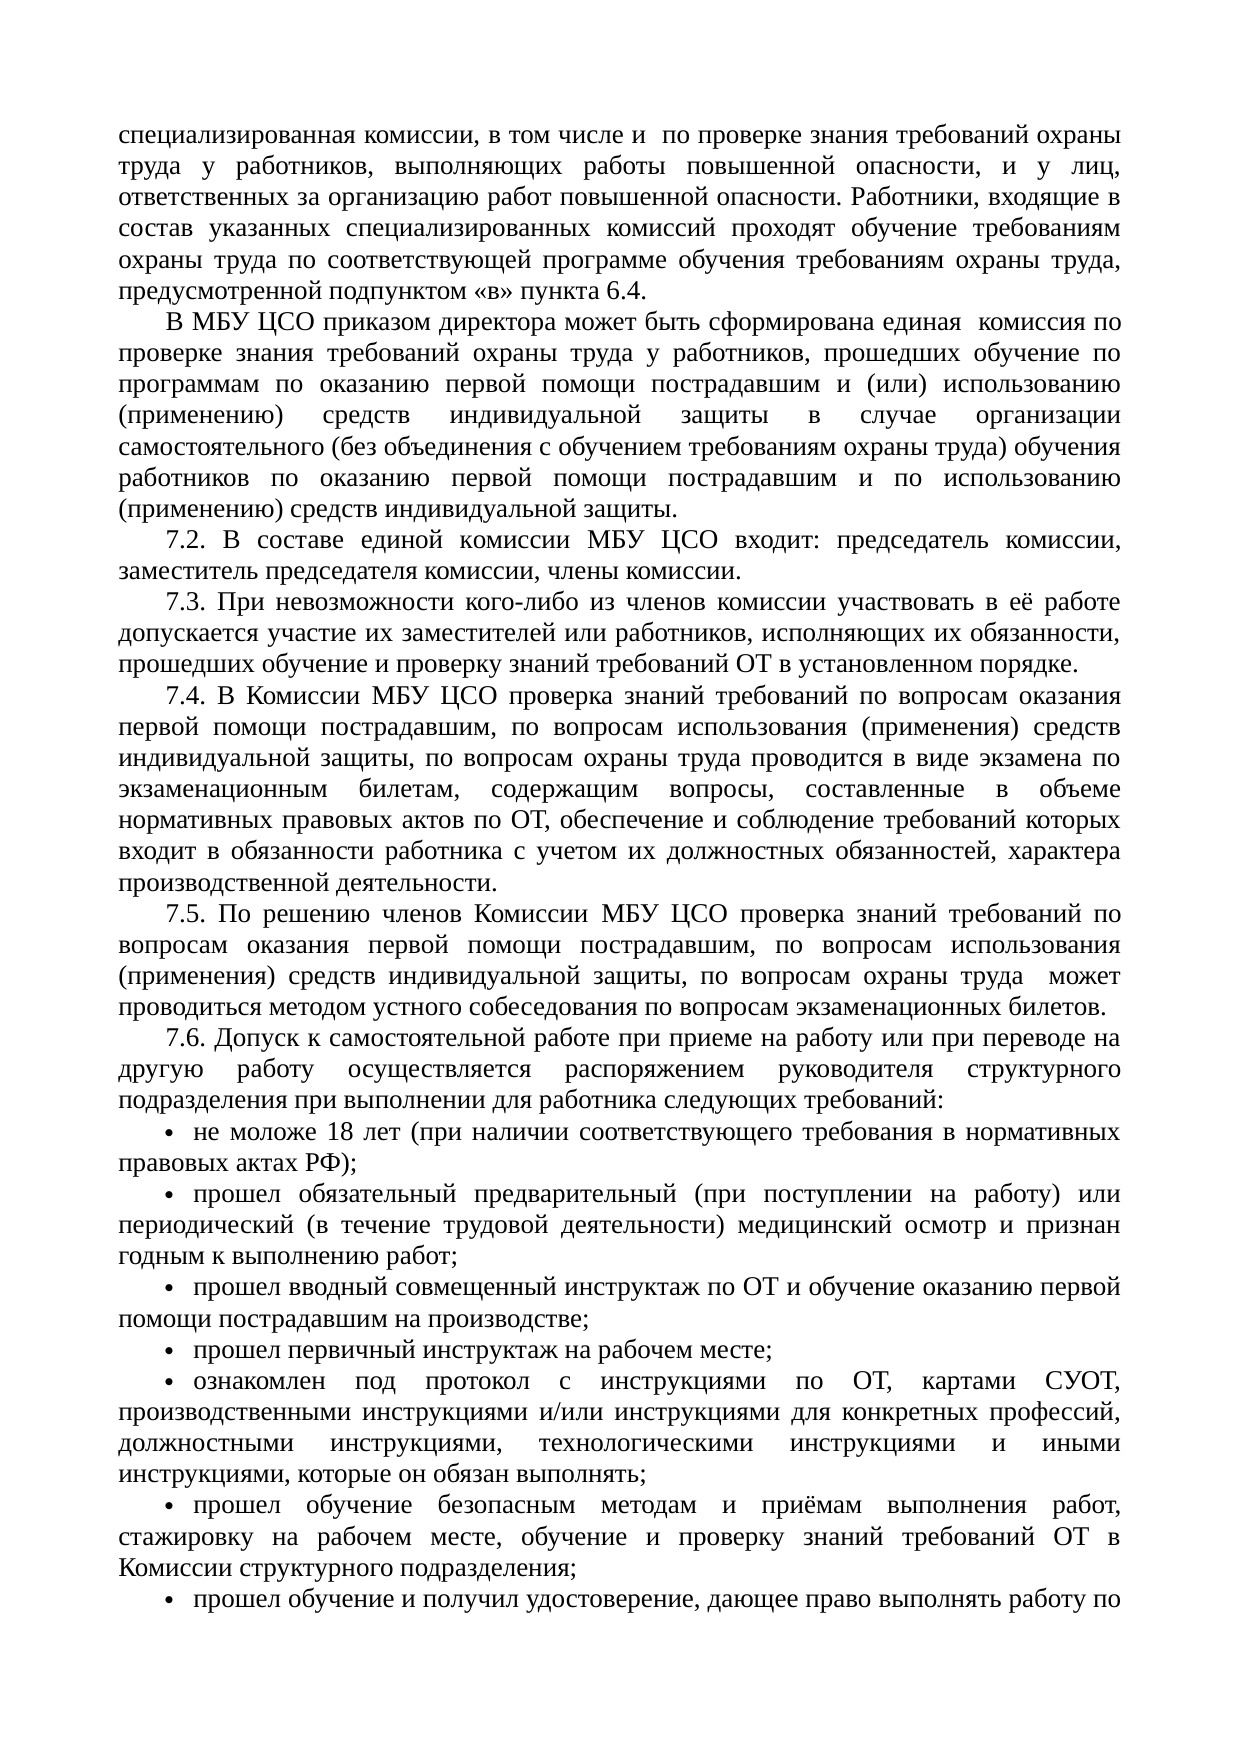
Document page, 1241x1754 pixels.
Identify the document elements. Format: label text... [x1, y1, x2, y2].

list прошел обучение и получил удостоверение, дающее право выполнять работу по [118, 1582, 1122, 1613]
text специализированная комиссии, в том числе и по проверке знания требований охраны труда у работников, выполняющих работы повышенной опасности, и у лиц, ответственных за организацию работ повышенной опасности. Работники, входящие в состав указанных специализированных комиссий проходят обучение требованиям охраны труда по соответствующей программе обучения требованиям охраны труда, предусмотренной подпунктом «в» пункта 6.4. [118, 118, 1122, 305]
text 7.3. При невозможности кого-либо из членов комиссии участвовать в её работе допускается участие их заместителей или работников, исполняющих их обязанности, прошедших обучение и проверку знаний требований ОТ в установленном порядке. [118, 585, 1122, 679]
text 7.4. В Комиссии МБУ ЦСО проверка знаний требований по вопросам оказания первой помощи пострадавшим, по вопросам использования (применения) средств индивидуальной защиты, по вопросам охраны труда проводится в виде экзамена по экзаменационным билетам, содержащим вопросы, составленные в объеме нормативных правовых актов по ОТ, обеспечение и соблюдение требований которых входит в обязанности работника с учетом их должностных обязанностей, характера производственной деятельности. [118, 679, 1122, 897]
list прошел обучение безопасным методам и приёмам выполнения работ, стажировку на рабочем месте, обучение и проверку знаний требований ОТ в Комиссии структурного подразделения; [118, 1488, 1122, 1582]
text 7.2. В составе единой комиссии МБУ ЦСО входит: председатель комиссии, заместитель председателя комиссии, члены комиссии. [118, 523, 1122, 585]
text 7.6. Допуск к самостоятельной работе при приеме на работу или при переводе на другую работу осуществляется распоряжением руководителя структурного подразделения при выполнении для работника следующих требований: [118, 1021, 1122, 1115]
list прошел первичный инструктаж на рабочем месте; [118, 1333, 1122, 1364]
text В МБУ ЦСО приказом директора может быть сформирована единая комиссия по проверке знания требований охраны труда у работников, прошедших обучение по программам по оказанию первой помощи пострадавшим и (или) использованию (применению) средств индивидуальной защиты в случае организации самостоятельного (без объединения с обучением требованиям охраны труда) обучения работников по оказанию первой помощи пострадавшим и по использованию (применению) средств индивидуальной защиты. [118, 305, 1122, 523]
list прошел обязательный предварительный (при поступлении на работу) или периодический (в течение трудовой деятельности) медицинский осмотр и признан годным к выполнению работ; [118, 1177, 1122, 1271]
text 7.5. По решению членов Комиссии МБУ ЦСО проверка знаний требований по вопросам оказания первой помощи пострадавшим, по вопросам использования (применения) средств индивидуальной защиты, по вопросам охраны труда может проводиться методом устного собеседования по вопросам экзаменационных билетов. [118, 897, 1122, 1021]
list не моложе 18 лет (при наличии соответствующего требования в нормативных правовых актах РФ); [118, 1115, 1122, 1177]
list прошел вводный совмещенный инструктаж по ОТ и обучение оказанию первой помощи пострадавшим на производстве; [118, 1271, 1122, 1333]
list ознакомлен под протокол с инструкциями по ОТ, картами СУОТ, производственными инструкциями и/или инструкциями для конкретных профессий, должностными инструкциями, технологическими инструкциями и иными инструкциями, которые он обязан выполнять; [118, 1364, 1122, 1488]
